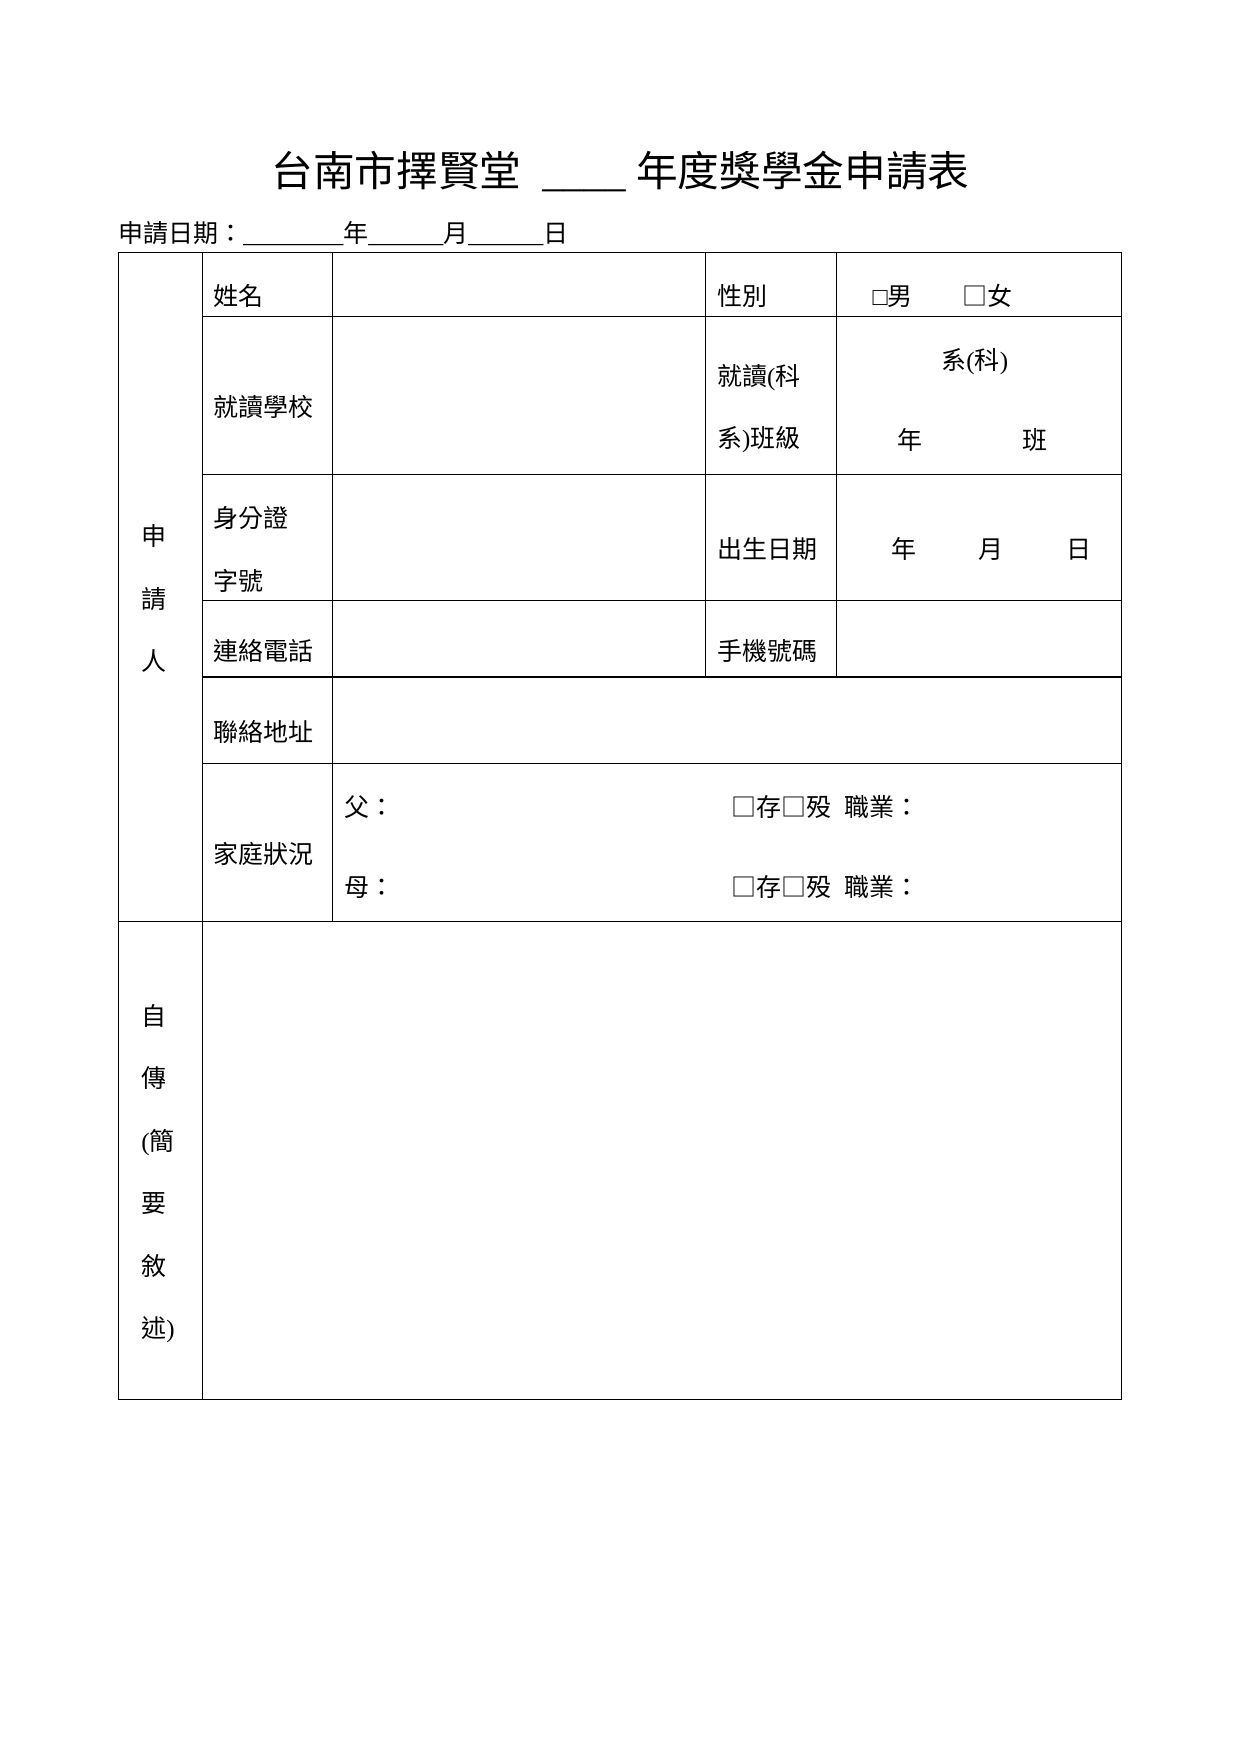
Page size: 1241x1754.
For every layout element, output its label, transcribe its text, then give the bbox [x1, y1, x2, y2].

table_cell 年 月 日 [837, 475, 1121, 600]
table_header [333, 253, 705, 316]
text 台南市擇賢堂 ____ 年度獎學金申請表 [118, 127, 1122, 189]
table_cell [837, 601, 1121, 676]
table_header □男 □女 [837, 253, 1121, 316]
table_cell 手機號碼 [706, 601, 836, 676]
table_cell 出生日期 [706, 475, 836, 600]
table_cell 聯絡地址 [203, 678, 332, 763]
table_cell 連絡電話 [203, 601, 332, 676]
table_cell [333, 678, 1121, 763]
table_header 性別 [706, 253, 836, 316]
table_cell 父： □存□殁 職業： 母： □存□殁 職業： [333, 764, 1121, 921]
table_cell [333, 601, 705, 676]
table_cell 就讀(科系)班級 [706, 317, 836, 474]
table_header 姓名 [203, 253, 332, 316]
text 申請日期：________年______月______日 [118, 189, 1122, 252]
table_cell 系(科) 年 班 [837, 317, 1121, 474]
table_cell 自傳(簡要敘述) [119, 922, 202, 1398]
table_header 申請人 [119, 253, 202, 921]
table_cell [333, 317, 705, 474]
table_cell 身分證 字號 [203, 475, 332, 600]
table_cell 家庭狀況 [203, 764, 332, 921]
table_cell 就讀學校 [203, 317, 332, 474]
table_cell [333, 475, 705, 600]
table_cell [203, 922, 1121, 1398]
